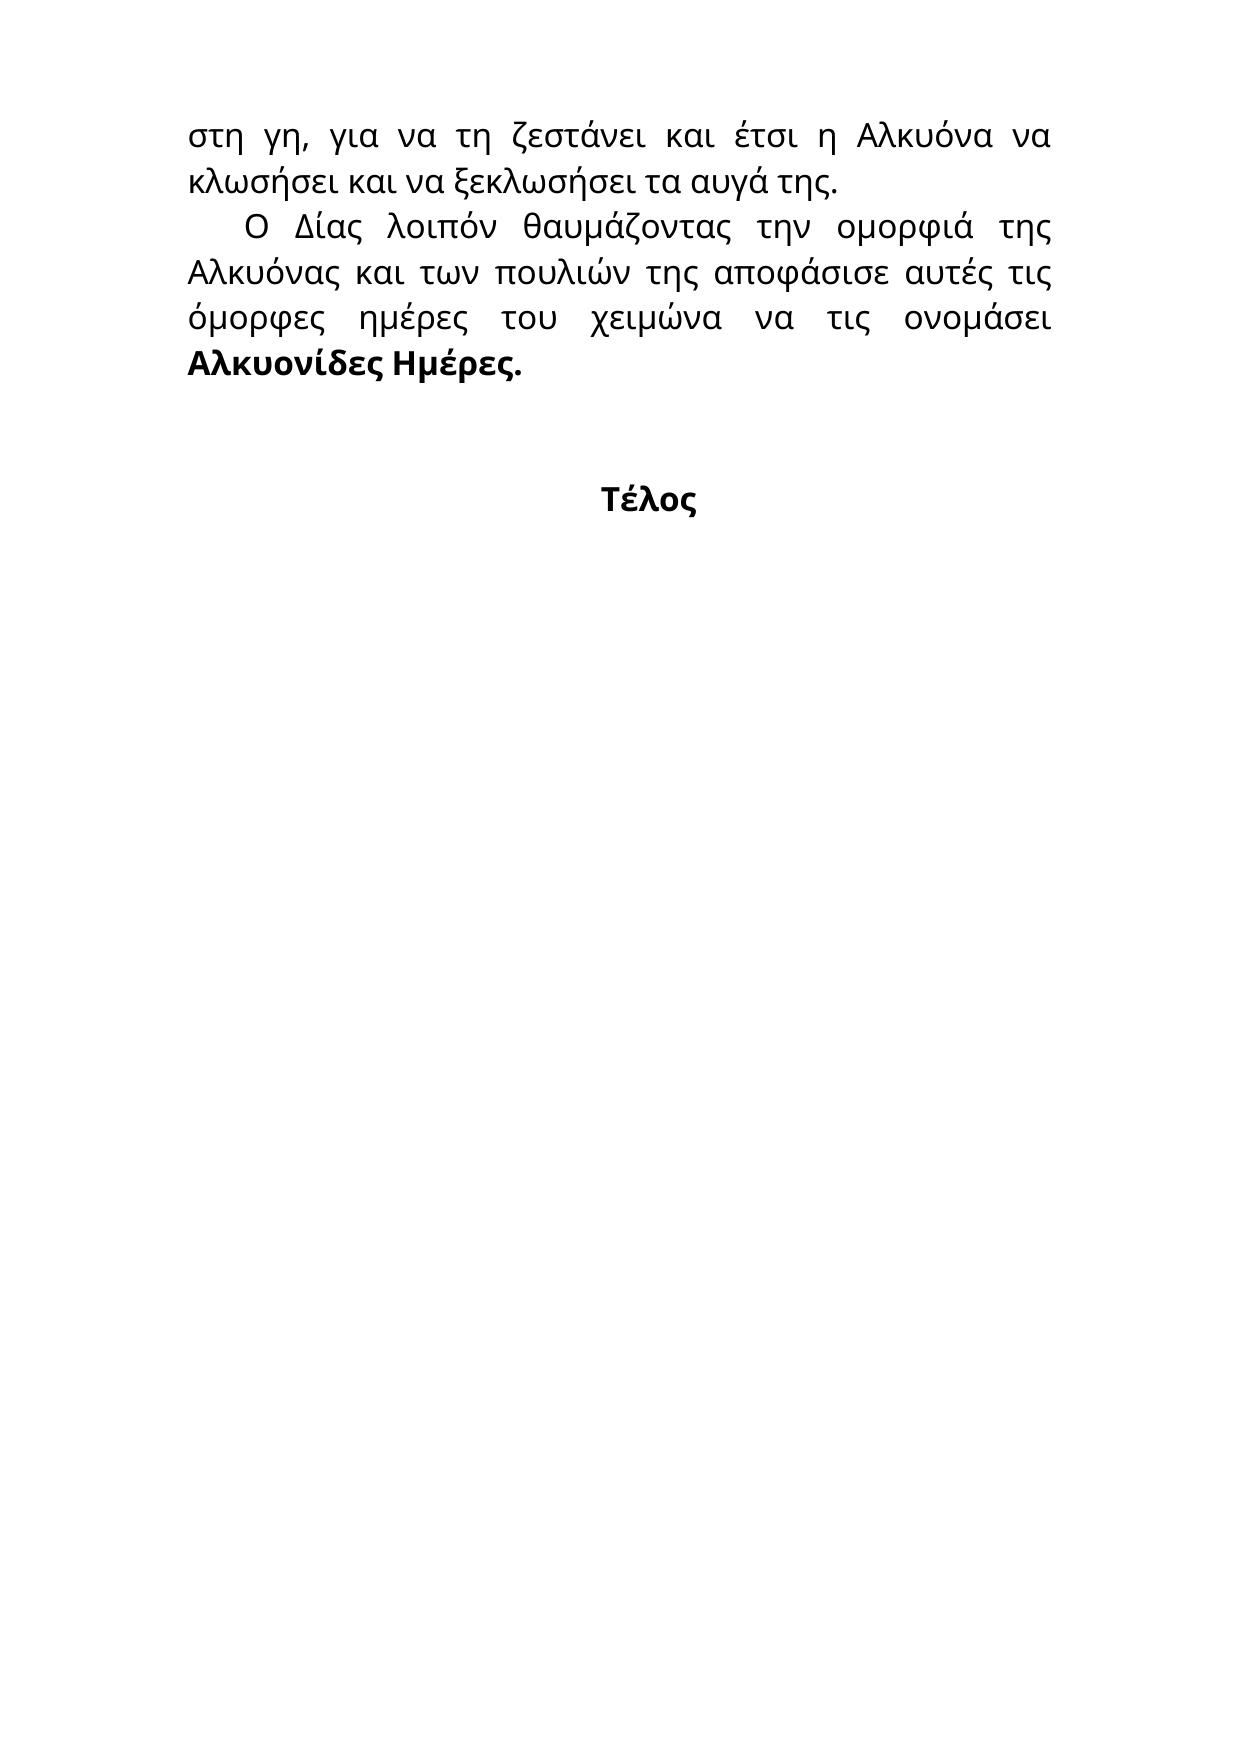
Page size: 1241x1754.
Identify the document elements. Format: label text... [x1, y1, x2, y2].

text Ο Δίας λοιπόν θαυμάζοντας την ομορφιά της Αλκυόνας και των πουλιών της αποφάσισε αυτές τις όμορφες ημέρες του χειμώνα να τις ονομάσει Αλκυονίδες Ημέρες. [187, 203, 1053, 385]
text στη γη, για να τη ζεστάνει και έτσι η Αλκυόνα να κλωσήσει και να ξεκλωσήσει τα αυγά της. [187, 112, 1053, 203]
text Τέλος [187, 476, 1053, 521]
